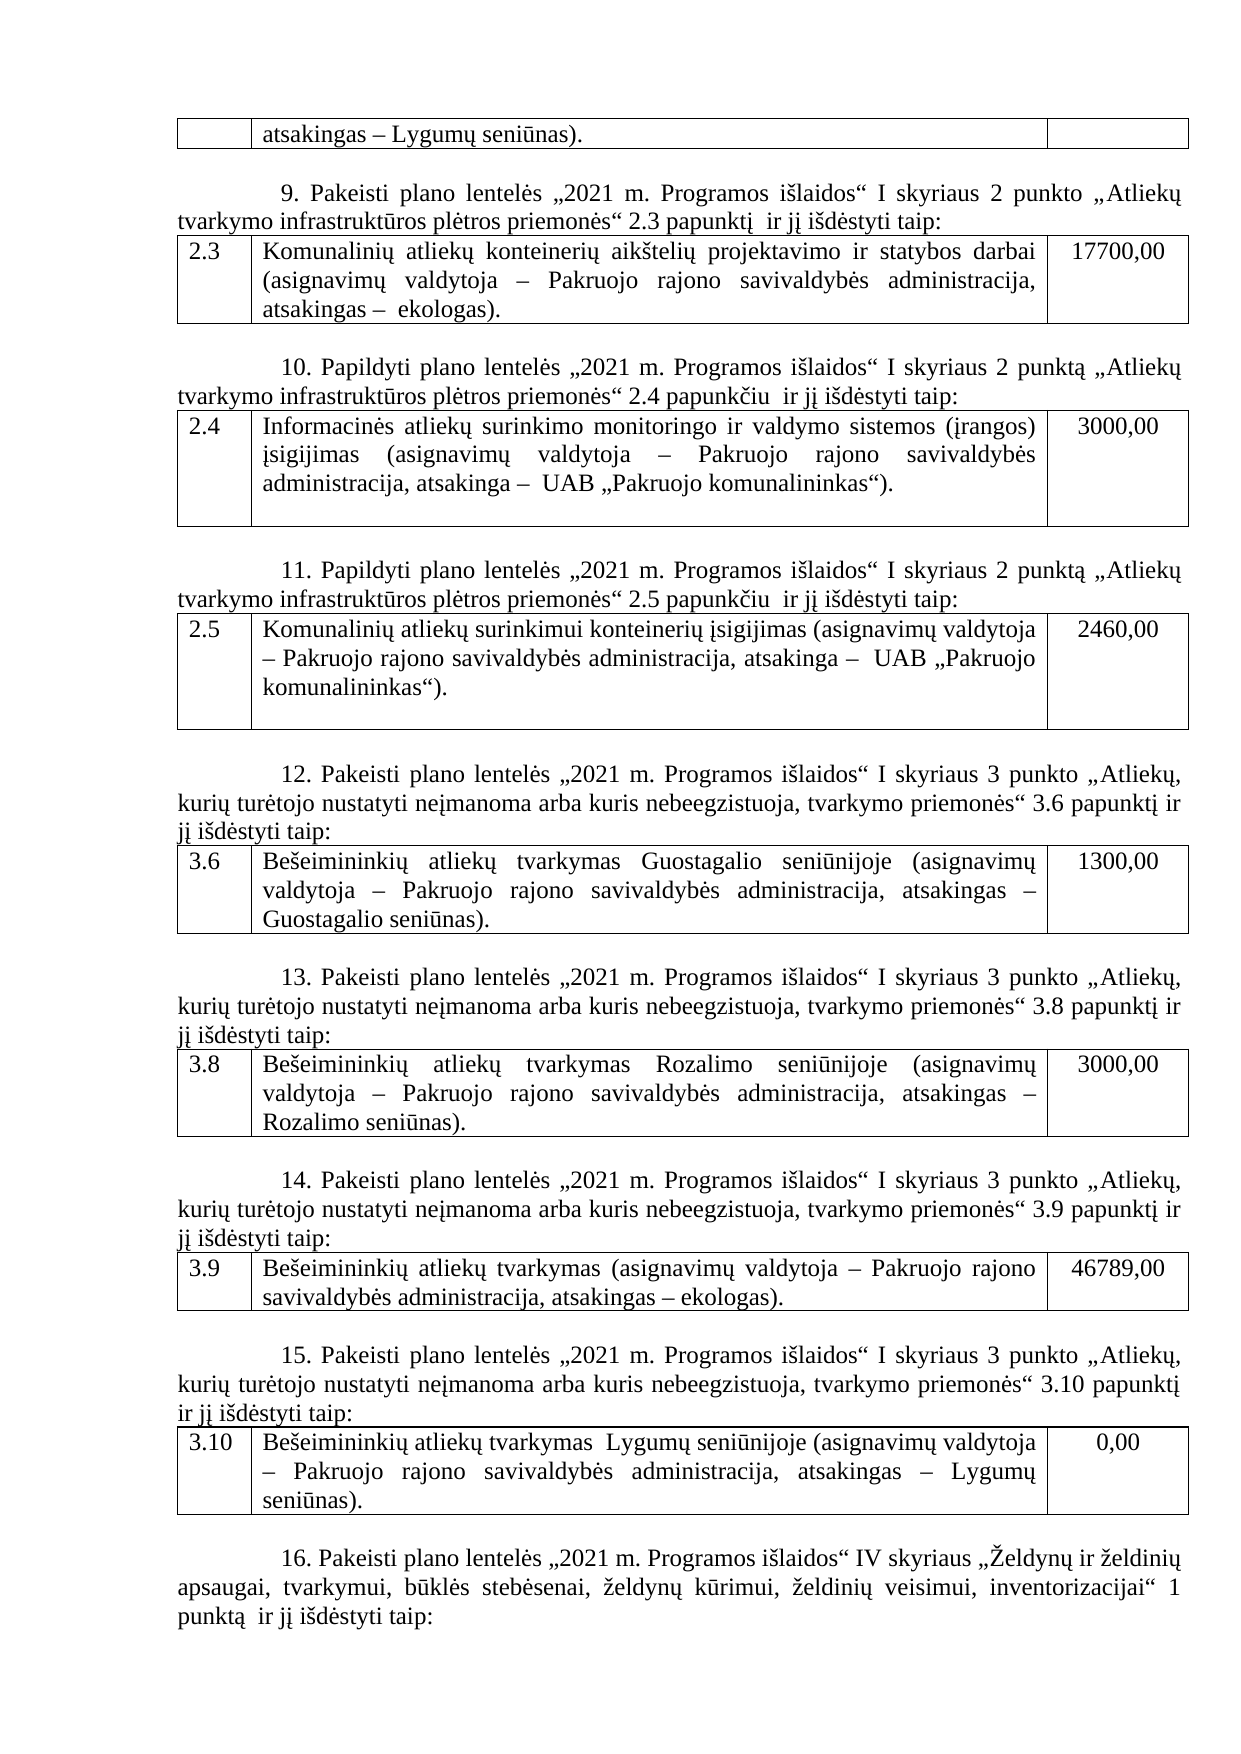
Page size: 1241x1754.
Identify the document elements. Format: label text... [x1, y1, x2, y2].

table_header 46789,00 [1048, 1253, 1188, 1310]
text 10. Papildyti plano lentelės „2021 m. Programos išlaidos“ I skyriaus 2 punktą „Atliekų tvarkymo infrastruktūros plėtros priemonės“ 2.4 papunkčiu ir jį išdėstyti taip: [177, 352, 1181, 410]
table_header Bešeimininkių atliekų tvarkymas Guostagalio seniūnijoje (asignavimų valdytoja – Pakruojo rajono savivaldybės administracija, atsakingas – Guostagalio seniūnas). [252, 846, 1047, 932]
table_header 1300,00 [1048, 846, 1188, 932]
table_header 2.4 [178, 411, 251, 526]
table_header [1048, 119, 1188, 148]
text 14. Pakeisti plano lentelės „2021 m. Programos išlaidos“ I skyriaus 3 punkto „Atliekų, kurių turėtojo nustatyti neįmanoma arba kuris nebeegzistuoja, tvarkymo priemonės“ 3.9 papunktį ir jį išdėstyti taip: [177, 1166, 1181, 1252]
table_header Bešeimininkių atliekų tvarkymas Lygumų seniūnijoje (asignavimų valdytoja – Pakruojo rajono savivaldybės administracija, atsakingas – Lygumų seniūnas). [252, 1428, 1047, 1514]
table_header 2.3 [178, 236, 251, 322]
table_header Komunalinių atliekų surinkimui konteinerių įsigijimas (asignavimų valdytoja – Pakruojo rajono savivaldybės administracija, atsakinga – UAB „Pakruojo komunalininkas“). [252, 614, 1047, 729]
table_header 17700,00 [1048, 236, 1188, 322]
table_header 3000,00 [1048, 1050, 1188, 1136]
table_header 2.5 [178, 614, 251, 729]
table_header atsakingas – Lygumų seniūnas). [252, 119, 1047, 148]
text 12. Pakeisti plano lentelės „2021 m. Programos išlaidos“ I skyriaus 3 punkto „Atliekų, kurių turėtojo nustatyti neįmanoma arba kuris nebeegzistuoja, tvarkymo priemonės“ 3.6 papunktį ir jį išdėstyti taip: [177, 759, 1181, 845]
table_header 2460,00 [1048, 614, 1188, 729]
text 16. Pakeisti plano lentelės „2021 m. Programos išlaidos“ IV skyriaus „Želdynų ir želdinių apsaugai, tvarkymui, būklės stebėsenai, želdynų kūrimui, želdinių veisimui, inventorizacijai“ 1 punktą ir jį išdėstyti taip: [177, 1543, 1181, 1630]
text 13. Pakeisti plano lentelės „2021 m. Programos išlaidos“ I skyriaus 3 punkto „Atliekų, kurių turėtojo nustatyti neįmanoma arba kuris nebeegzistuoja, tvarkymo priemonės“ 3.8 papunktį ir jį išdėstyti taip: [177, 962, 1181, 1048]
table_header 3.10 [178, 1428, 251, 1514]
text 11. Papildyti plano lentelės „2021 m. Programos išlaidos“ I skyriaus 2 punktą „Atliekų tvarkymo infrastruktūros plėtros priemonės“ 2.5 papunkčiu ir jį išdėstyti taip: [177, 556, 1181, 613]
table_header Informacinės atliekų surinkimo monitoringo ir valdymo sistemos (įrangos) įsigijimas (asignavimų valdytoja – Pakruojo rajono savivaldybės administracija, atsakinga – UAB „Pakruojo komunalininkas“). [252, 411, 1047, 526]
table_header Bešeimininkių atliekų tvarkymas Rozalimo seniūnijoje (asignavimų valdytoja – Pakruojo rajono savivaldybės administracija, atsakingas – Rozalimo seniūnas). [252, 1050, 1047, 1136]
table_header 0,00 [1048, 1428, 1188, 1514]
table_header Bešeimininkių atliekų tvarkymas (asignavimų valdytoja – Pakruojo rajono savivaldybės administracija, atsakingas – ekologas). [252, 1253, 1047, 1310]
text 15. Pakeisti plano lentelės „2021 m. Programos išlaidos“ I skyriaus 3 punkto „Atliekų, kurių turėtojo nustatyti neįmanoma arba kuris nebeegzistuoja, tvarkymo priemonės“ 3.10 papunktį ir jį išdėstyti taip: [177, 1340, 1181, 1426]
table_header [178, 119, 251, 148]
table_header Komunalinių atliekų konteinerių aikštelių projektavimo ir statybos darbai (asignavimų valdytoja – Pakruojo rajono savivaldybės administracija, atsakingas – ekologas). [252, 236, 1047, 322]
table_header 3.8 [178, 1050, 251, 1136]
table_header 3000,00 [1048, 411, 1188, 526]
text 9. Pakeisti plano lentelės „2021 m. Programos išlaidos“ I skyriaus 2 punkto „Atliekų tvarkymo infrastruktūros plėtros priemonės“ 2.3 papunktį ir jį išdėstyti taip: [177, 178, 1181, 235]
table_header 3.6 [178, 846, 251, 932]
table_header 3.9 [178, 1253, 251, 1310]
